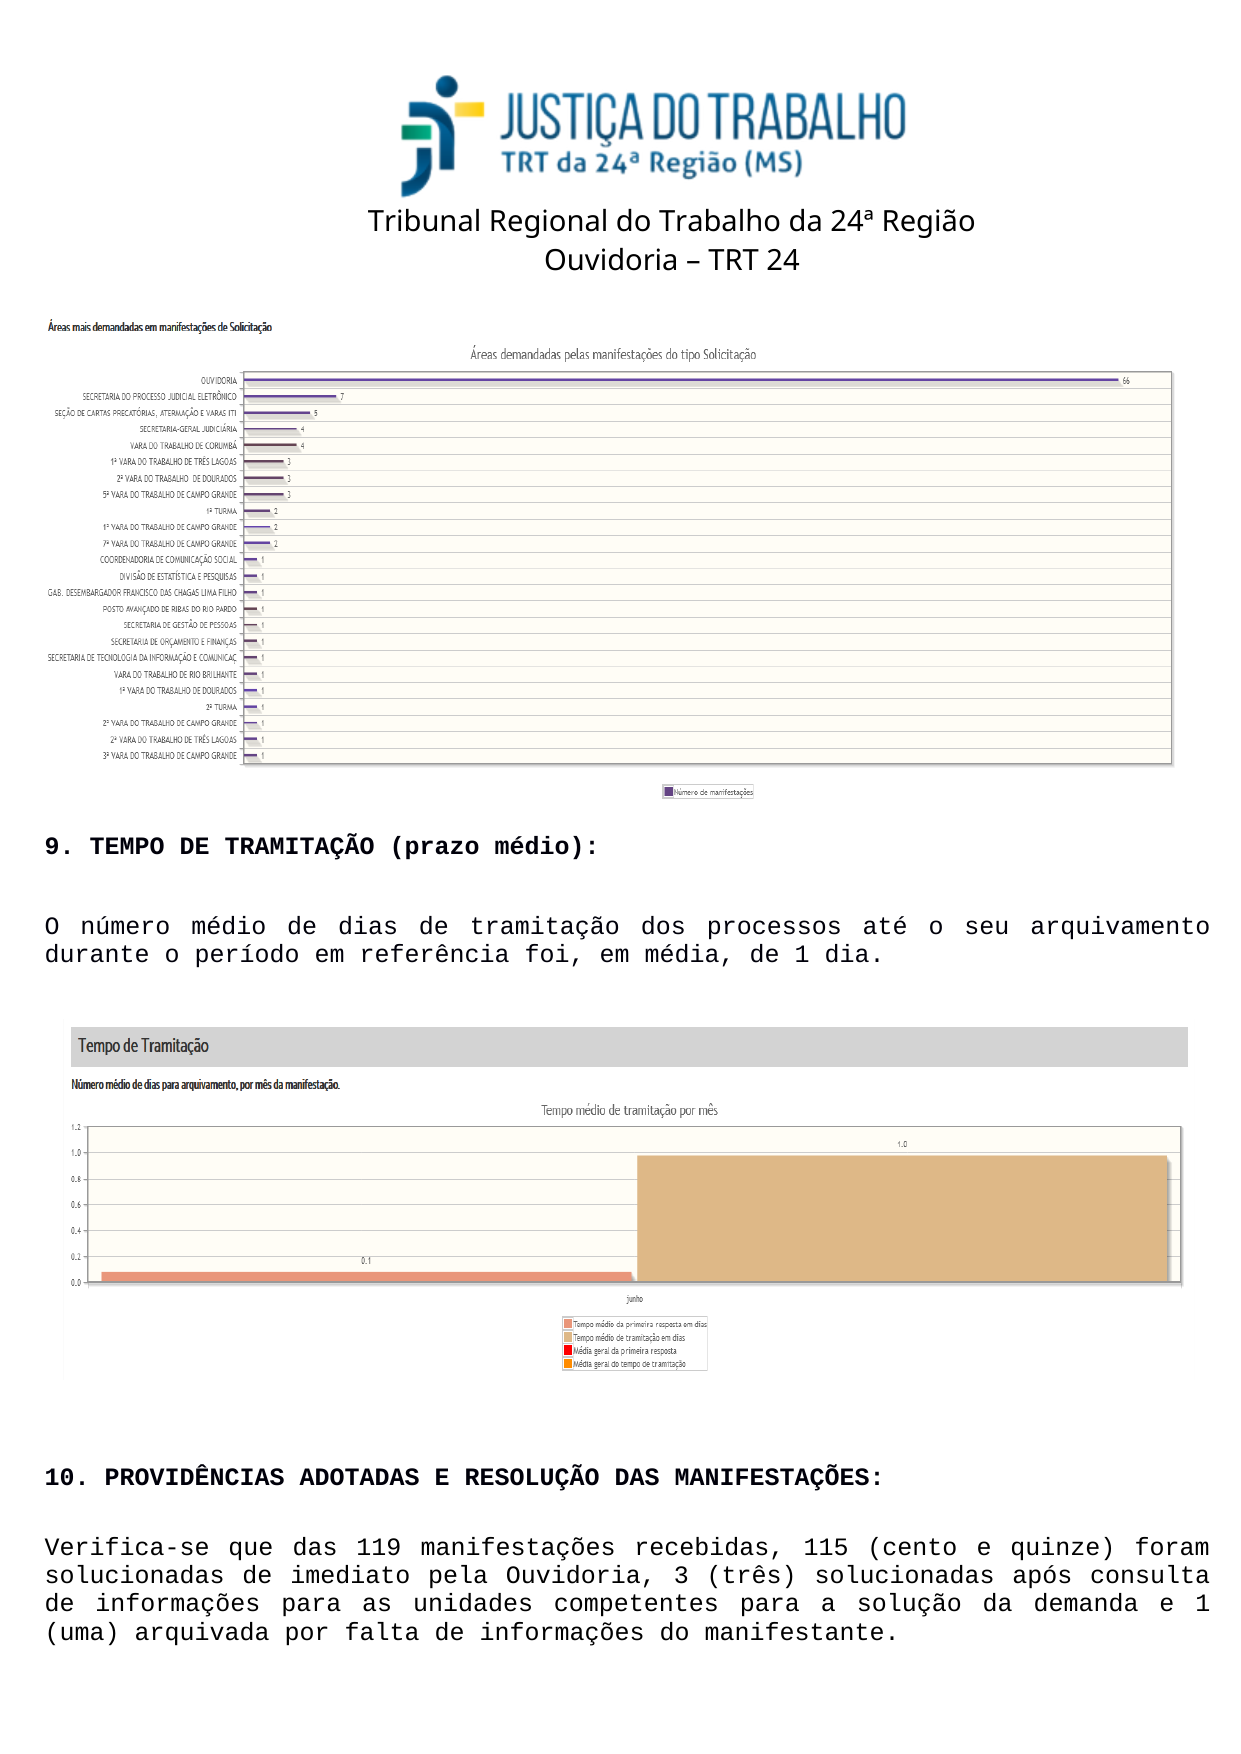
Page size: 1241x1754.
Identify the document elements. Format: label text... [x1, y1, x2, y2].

text 10. PROVIDÊNCIAS ADOTADAS E RESOLUÇÃO DAS MANIFESTAÇÕES: [44, 1465, 1211, 1493]
text 9. TEMPO DE TRAMITAÇÃO (prazo médio): [44, 833, 1209, 862]
text O número médio de dias de tramitação dos processos até o seu arquivamento durante o período em referência foi, em média, de 1 dia. [44, 913, 1211, 970]
text Verifica-se que das 119 manifestações recebidas, 115 (cento e quinze) foram solucionadas de imediato pela Ouvidoria, 3 (três) solucionadas após consulta de informações para as unidades competentes para a solução da demanda e 1 (uma) arquivada por falta de informações do manifestante. [44, 1534, 1211, 1648]
